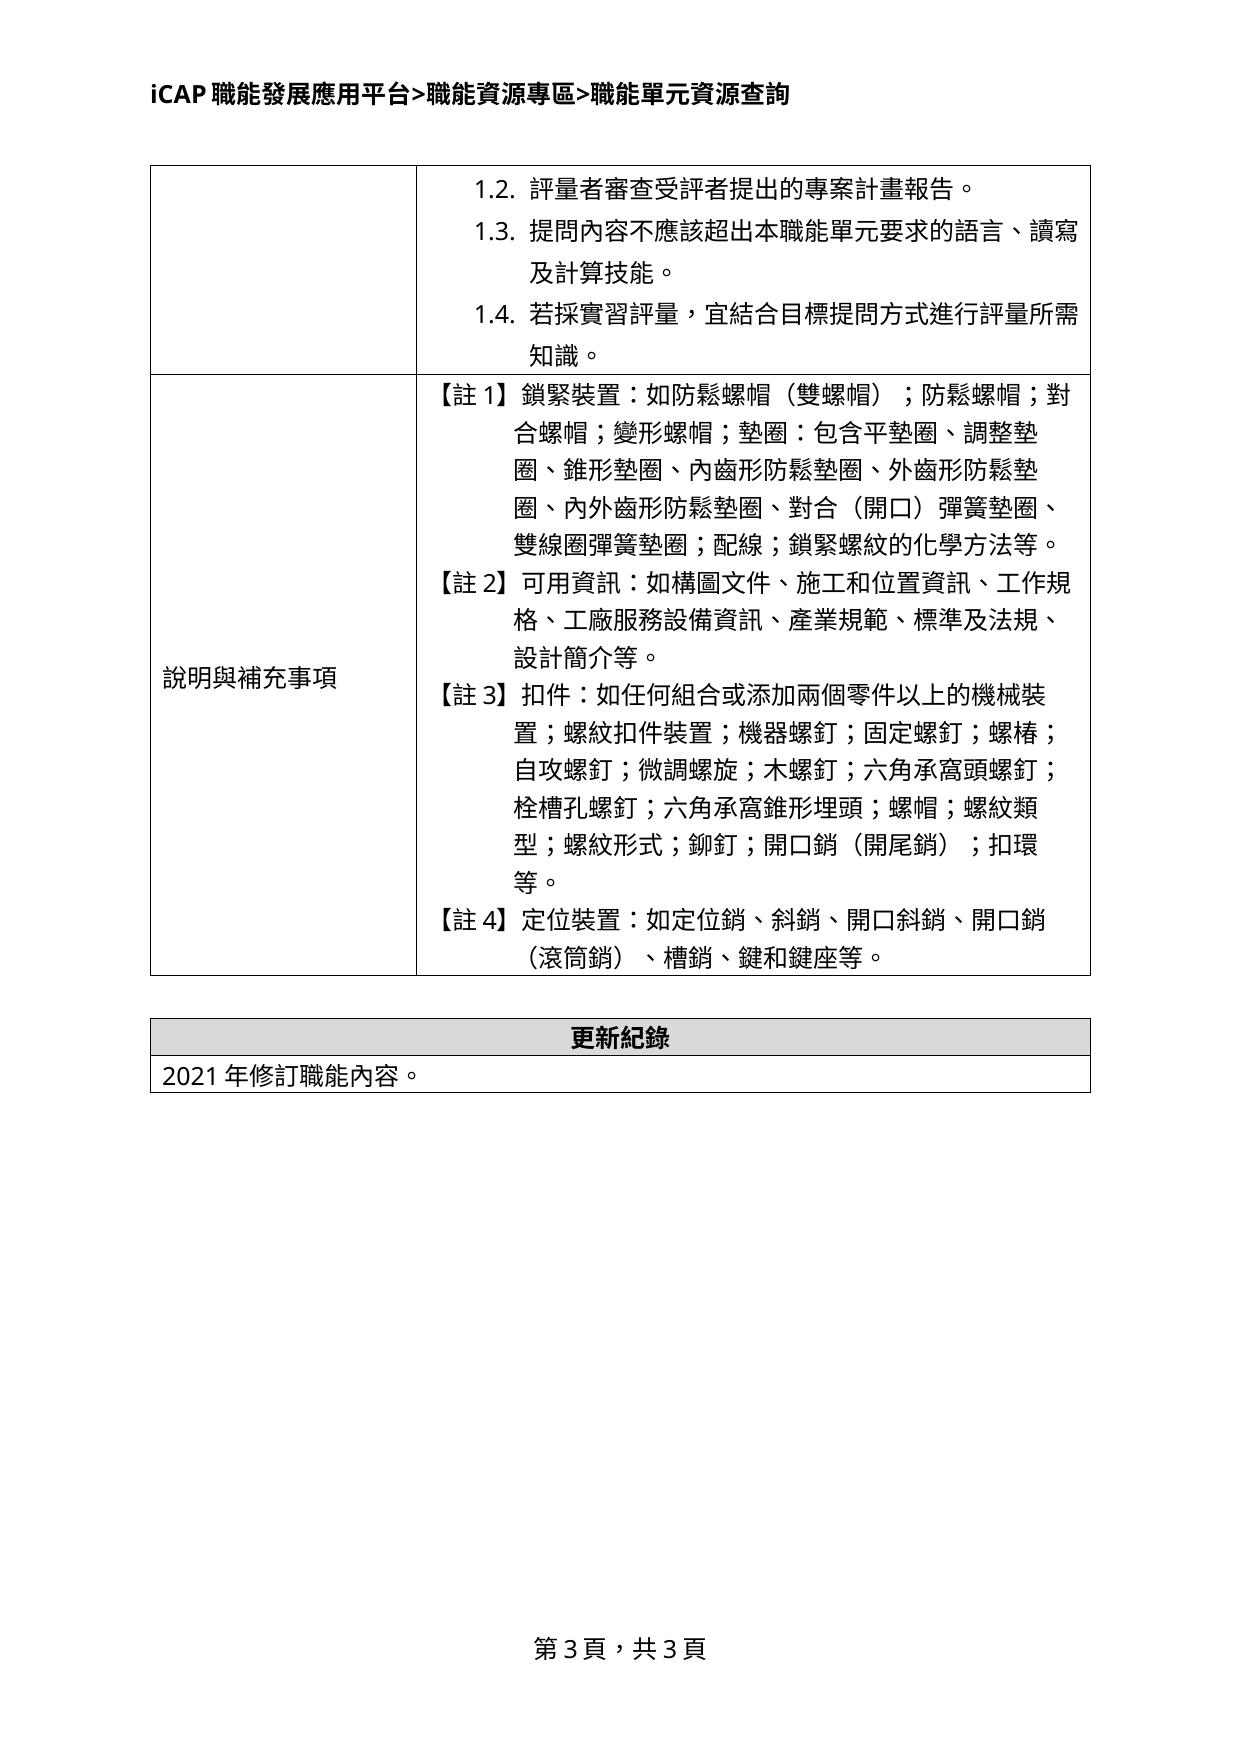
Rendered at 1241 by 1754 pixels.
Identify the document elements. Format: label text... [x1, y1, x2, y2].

table_cell 【註1】鎖緊裝置：如防鬆螺帽（雙螺帽）；防鬆螺帽；對合螺帽；變形螺帽；墊圈：包含平墊圈、調整墊圈、錐形墊圈、內齒形防鬆墊圈、外齒形防鬆墊圈、內外齒形防鬆墊圈、對合（開口）彈簧墊圈、雙線圈彈簧墊圈；配線；鎖緊螺紋的化學方法等。 【註2】可用資訊：如構圖文件、施工和位置資訊、工作規格、工廠服務設備資訊、產業規範、標準及法規、設計簡介等。 【註3】扣件：如任何組合或添加兩個零件以上的機械裝置；螺紋扣件裝置；機器螺釘；固定螺釘；螺椿；自攻螺釘；微調螺旋；木螺釘；六角承窩頭螺釘；栓槽孔螺釘；六角承窩錐形埋頭；螺帽；螺紋類型；螺紋形式；鉚釘；開口銷（開尾銷）；扣環等。 【註4】定位裝置：如定位銷、斜銷、開口斜銷、開口銷（滾筒銷）、槽銷、鍵和鍵座等。 [417, 375, 1090, 975]
table_cell 評量證據 能研究並瞭解ISO製圖標準。 能繪製關於細部扣件與鎖緊裝置的機械製圖。 能遵守法規、作業標準與相關安全實務程序。 評量情境與資源 工作場域或模擬情境來進行，評量環境不應對受評者不利。 本單元涵蓋職能要會展現於個人獨立工作或團隊合作中。 必須能獲得許可參考所有的工作場域程序、產品及製造規格、規範、標準、手冊及參考材料。 可合理調整工作環境和訓練情境以配合不同文化、年齡、性別、族群、身障人士的需求。 必須能取得所有所需的工具、設備、材料及文件，必要時需提供適當的學習或評量支援。 實體資源應包括改供身障人士使用的設備。 評量方法 口頭或書面提問，評量受評者有關於製圖相關安全、品質、通訊、材料處理等專業知識。 評量者審查受評者提出的專案計畫報告。 提問內容不應該超出本職能單元要求的語言、讀寫及計算技能。 若採實習評量，宜結合目標提問方式進行評量所需知識。 [417, 166, 1090, 374]
table_cell 說明與補充事項 [151, 375, 416, 975]
table_header 更新紀錄 [151, 1019, 1090, 1055]
table_cell 2021年修訂職能內容。 [151, 1056, 1090, 1092]
table_cell [151, 166, 416, 374]
